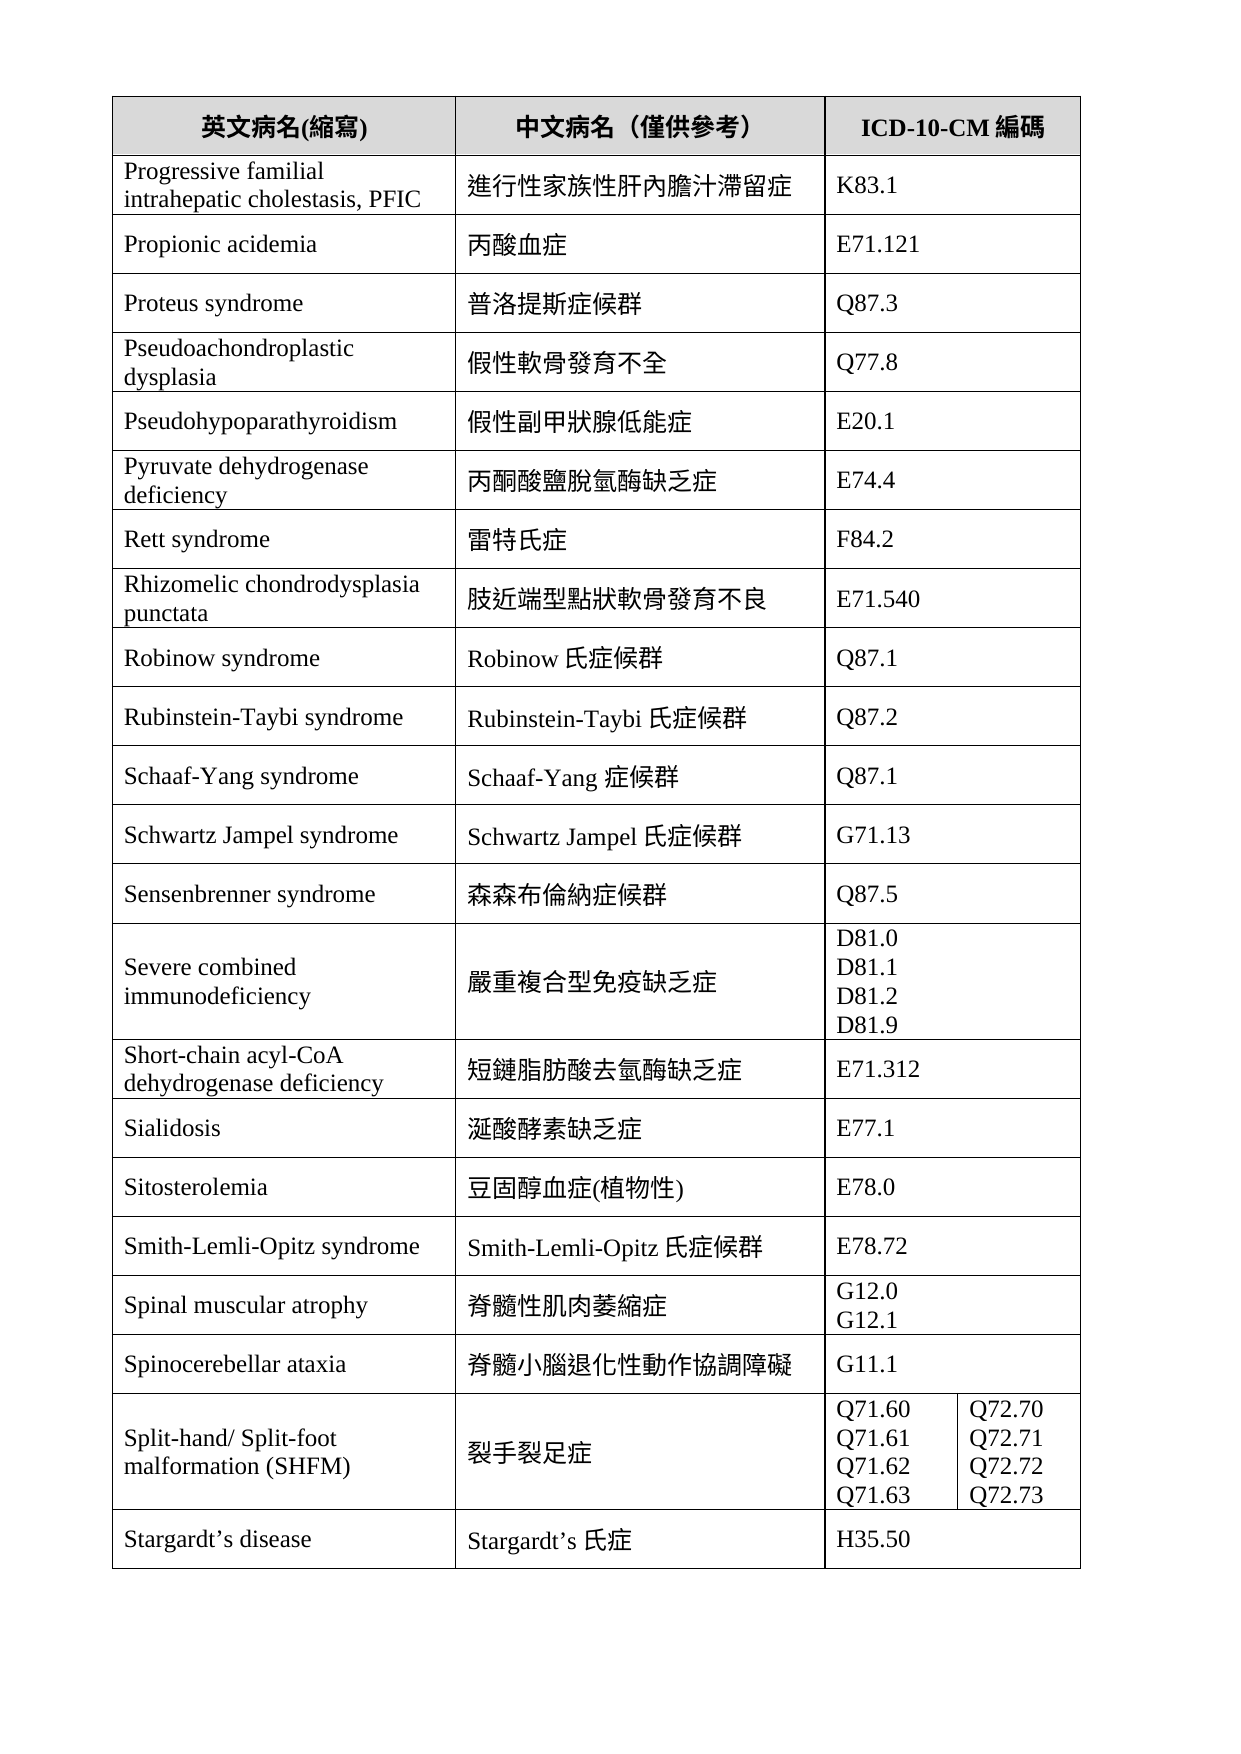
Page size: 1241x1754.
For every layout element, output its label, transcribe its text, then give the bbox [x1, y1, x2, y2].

table_cell Pseudohypoparathyroidism [113, 392, 455, 450]
table_cell 脊髓小腦退化性動作協調障礙 [456, 1335, 824, 1393]
table_cell Smith-Lemli-Opitz syndrome [113, 1217, 455, 1275]
table_cell Rett syndrome [113, 510, 455, 568]
table_cell 雷特氏症 [456, 510, 824, 568]
table_cell E71.312 [826, 1040, 1080, 1097]
table_cell E78.0 [826, 1158, 1080, 1216]
table_cell Rubinstein-Taybi氏症候群 [456, 687, 824, 745]
table_cell D81.0 D81.1 D81.2 D81.9 [826, 924, 1080, 1038]
table_cell Q87.1 [826, 746, 1080, 804]
table_cell Sialidosis [113, 1099, 455, 1157]
table_cell Schwartz Jampel syndrome [113, 805, 455, 863]
table_cell G11.1 [826, 1335, 1080, 1393]
table_cell E71.121 [826, 215, 1080, 273]
table_cell Rhizomelic chondrodysplasia punctata [113, 569, 455, 627]
table_cell H35.50 [826, 1510, 1080, 1568]
table_cell 進行性家族性肝內膽汁滯留症 [456, 156, 824, 214]
table_cell 丙酸血症 [456, 215, 824, 273]
table_cell Q87.5 [826, 864, 1080, 922]
table_cell Rubinstein-Taybi syndrome [113, 687, 455, 745]
table_cell 假性副甲狀腺低能症 [456, 392, 824, 450]
table_header ICD-10-CM編碼 [826, 97, 1080, 154]
table_cell Proteus syndrome [113, 274, 455, 332]
table_cell Q87.1 [826, 628, 1080, 686]
table_cell Robinow syndrome [113, 628, 455, 686]
table_cell E78.72 [826, 1217, 1080, 1275]
table_cell Spinocerebellar ataxia [113, 1335, 455, 1393]
table_cell Spinal muscular atrophy [113, 1276, 455, 1334]
table_cell Pseudoachondroplastic dysplasia [113, 333, 455, 391]
table_cell Sitosterolemia [113, 1158, 455, 1216]
table_cell Smith-Lemli-Opitz氏症候群 [456, 1217, 824, 1275]
table_cell 普洛提斯症候群 [456, 274, 824, 332]
table_cell F84.2 [826, 510, 1080, 568]
table_cell 短鏈脂肪酸去氫酶缺乏症 [456, 1040, 824, 1097]
table_cell Q71.60 Q71.61 Q71.62 Q71.63 [826, 1394, 957, 1509]
table_cell G71.13 [826, 805, 1080, 863]
table_cell G12.0 G12.1 [826, 1276, 1080, 1334]
table_cell 丙酮酸鹽脫氫酶缺乏症 [456, 451, 824, 509]
table_cell Stargardt’s disease [113, 1510, 455, 1568]
table_cell 豆固醇血症(植物性) [456, 1158, 824, 1216]
table_cell E20.1 [826, 392, 1080, 450]
table_cell Q87.3 [826, 274, 1080, 332]
table_cell Severe combined immunodeficiency [113, 924, 455, 1038]
table_cell Short-chain acyl-CoA dehydrogenase deficiency [113, 1040, 455, 1097]
table_header 英文病名(縮寫) [113, 97, 455, 154]
table_cell Progressive familial intrahepatic cholestasis, PFIC [113, 156, 455, 214]
table_cell Q72.70 Q72.71 Q72.72 Q72.73 [958, 1394, 1080, 1509]
table_cell Q87.2 [826, 687, 1080, 745]
table_cell Q77.8 [826, 333, 1080, 391]
table_cell Pyruvate dehydrogenase deficiency [113, 451, 455, 509]
table_cell Propionic acidemia [113, 215, 455, 273]
table_cell Schaaf-Yang 症候群 [456, 746, 824, 804]
table_header 中文病名（僅供參考） [456, 97, 824, 154]
table_cell E77.1 [826, 1099, 1080, 1157]
table_cell Robinow氏症候群 [456, 628, 824, 686]
table_cell 假性軟骨發育不全 [456, 333, 824, 391]
table_cell Schwartz Jampel氏症候群 [456, 805, 824, 863]
table_cell K83.1 [826, 156, 1080, 214]
table_cell Split-hand/ Split-foot malformation (SHFM) [113, 1394, 455, 1509]
table_cell Sensenbrenner syndrome [113, 864, 455, 922]
table_cell E71.540 [826, 569, 1080, 627]
table_cell 森森布倫納症候群 [456, 864, 824, 922]
table_cell 肢近端型點狀軟骨發育不良 [456, 569, 824, 627]
table_cell Schaaf-Yang syndrome [113, 746, 455, 804]
table_cell Stargardt’s氏症 [456, 1510, 824, 1568]
table_cell 涎酸酵素缺乏症 [456, 1099, 824, 1157]
table_cell E74.4 [826, 451, 1080, 509]
table_cell 嚴重複合型免疫缺乏症 [456, 924, 824, 1038]
table_cell 裂手裂足症 [456, 1394, 824, 1509]
table_cell 脊髓性肌肉萎縮症 [456, 1276, 824, 1334]
